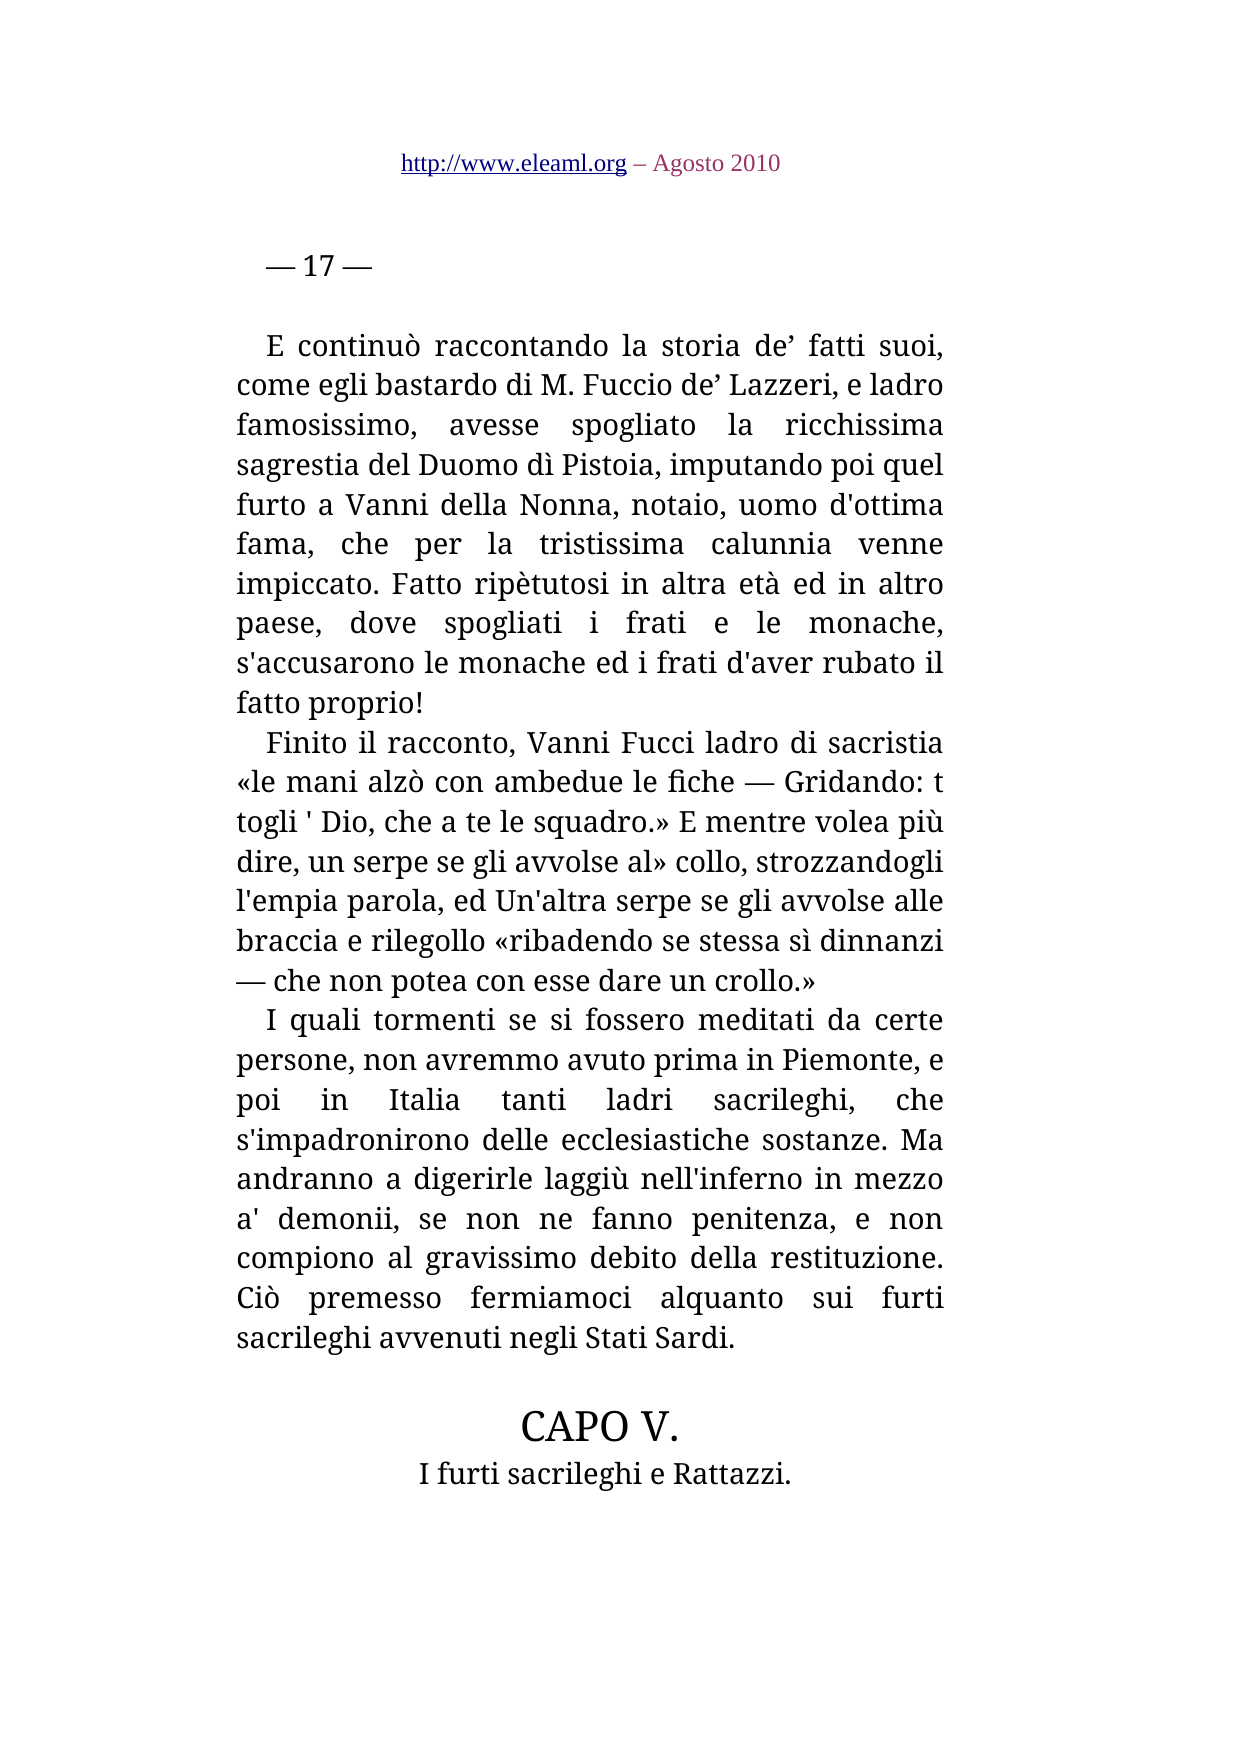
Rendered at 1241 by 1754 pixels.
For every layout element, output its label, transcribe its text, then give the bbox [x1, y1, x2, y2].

text Finito il racconto, Vanni Fucci ladro di sacristia «le mani alzò con ambedue le fiche — Gridando: t togli ' Dio, che a te le squadro.» E mentre volea più dire, un serpe se gli avvolse al» collo, strozzandogli l'empia parola, ed Un'altra serpe se gli avvolse alle braccia e rilegollo «ribadendo se stessa sì dinnanzi — che non potea con esse dare un crollo.» [236, 722, 945, 1000]
text CAPO V. [236, 1397, 945, 1453]
text I furti sacrileghi e Rattazzi. [236, 1453, 945, 1493]
text I quali tormenti se si fossero meditati da certe persone, non avremmo avuto prima in Piemonte, e poi in Italia tanti ladri sacrileghi, che s'impadronirono delle ecclesiastiche sostanze. Ma andranno a digerirle laggiù nell'inferno in mezzo a' demonii, se non ne fanno penitenza, e non compiono al gravissimo debito della restituzione. Ciò premesso fermiamoci alquanto sui furti sacrileghi avvenuti negli Stati Sardi. [236, 1000, 945, 1357]
text — 17 — [236, 246, 945, 285]
text E continuò raccontando la storia de’ fatti suoi, come egli bastardo di M. Fuccio de’ Lazzeri, e ladro famosissimo, avesse spogliato la ricchissima sagrestia del Duomo dì Pistoia, imputando poi quel furto a Vanni della Nonna, notaio, uomo d'ottima fama, che per la tristissima calunnia venne impiccato. Fatto ripètutosi in altra età ed in altro paese, dove spogliati i frati e le monache, s'accusarono le monache ed i frati d'aver rubato il fatto proprio! [236, 325, 945, 722]
